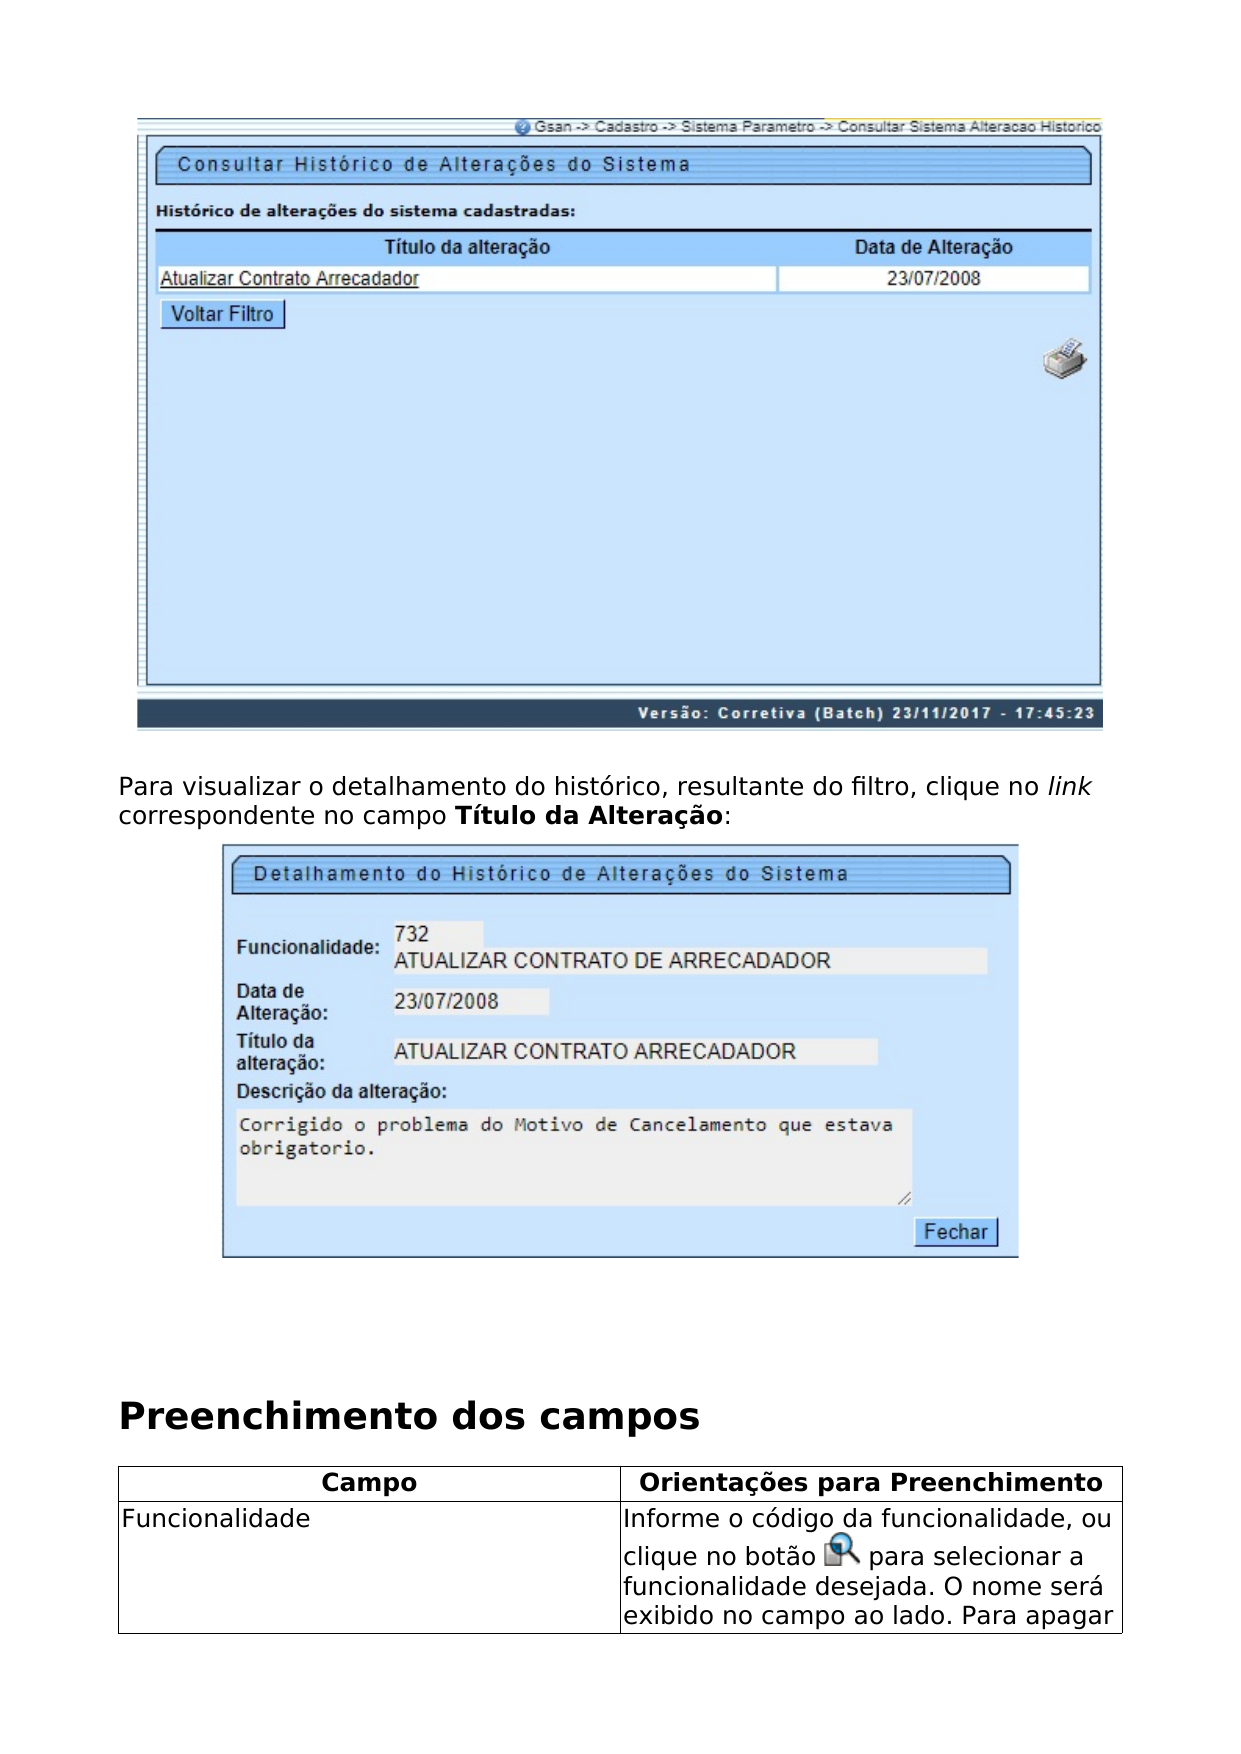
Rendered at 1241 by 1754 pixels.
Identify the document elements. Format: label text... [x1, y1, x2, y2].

picture [824, 1532, 861, 1566]
table_header Campo [119, 1467, 620, 1501]
picture [221, 843, 1019, 1258]
text Para visualizar o detalhamento do histórico, resultante do filtro, clique no link correspondente no campo Título da Alteração: [118, 772, 1122, 831]
subtitle Preenchimento dos campos [118, 1395, 1122, 1438]
table_cell Funcionalidade [119, 1502, 620, 1633]
table_cell Informe o código da funcionalidade, ou clique no botão para selecionar a funcionalidade desejada. O nome será exibido no campo ao lado. Para apagar [621, 1502, 1122, 1633]
table_header Orientações para Preenchimento [621, 1467, 1122, 1501]
picture [137, 118, 1103, 731]
